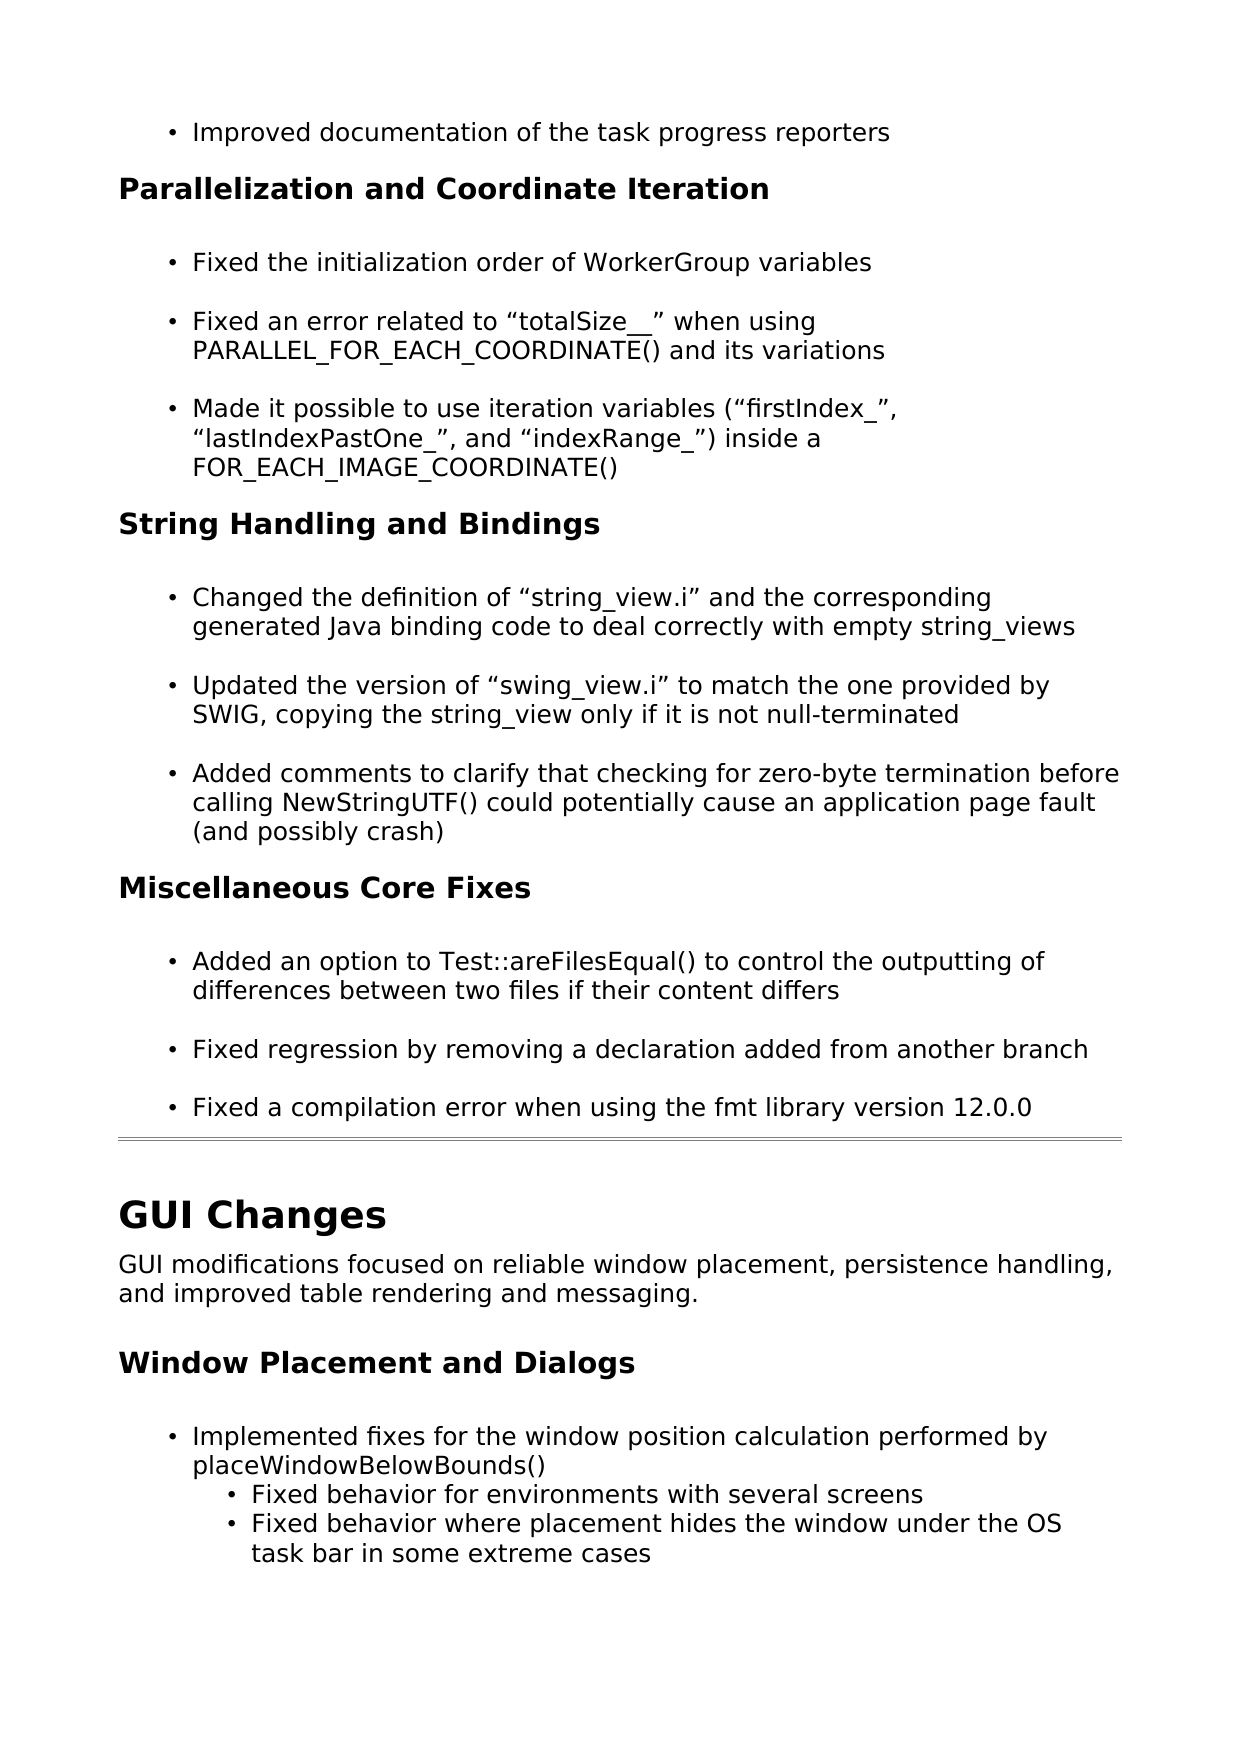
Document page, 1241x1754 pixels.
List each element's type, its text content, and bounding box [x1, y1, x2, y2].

list Added an option to Test::areFilesEqual() to control the outputting of differences between two files if their content differs [177, 947, 1122, 1006]
list Fixed a compilation error when using the fmt library version 12.0.0 [177, 1094, 1122, 1123]
list Added comments to clarify that checking for zero-byte termination before calling NewStringUTF() could potentially cause an application page fault (and possibly crash) [177, 759, 1122, 846]
subtitle Miscellaneous Core Fixes [118, 871, 1122, 905]
list Fixed the initialization order of WorkerGroup variables [177, 248, 1122, 277]
list Fixed behavior where placement hides the window under the OS task bar in some extreme cases [236, 1509, 1122, 1568]
subtitle String Handling and Bindings [118, 507, 1122, 541]
list Changed the definition of “string_view.i” and the corresponding generated Java binding code to deal correctly with empty string_views [177, 583, 1122, 641]
list Improved documentation of the task progress reporters [177, 118, 1122, 147]
list Implemented fixes for the window position calculation performed by placeWindowBelowBounds() [177, 1422, 1122, 1480]
subtitle GUI Changes [118, 1194, 1122, 1238]
text GUI modifications focused on reliable window placement, persistence handling, and improved table rendering and messaging. [118, 1250, 1122, 1309]
list Fixed behavior for environments with several screens [236, 1480, 1122, 1509]
list Made it possible to use iteration variables (“firstIndex_”, “lastIndexPastOne_”, and “indexRange_”) inside a FOR_EACH_IMAGE_COORDINATE() [177, 395, 1122, 482]
subtitle Window Placement and Dialogs [118, 1346, 1122, 1380]
list Fixed regression by removing a declaration added from another branch [177, 1035, 1122, 1064]
list Fixed an error related to “totalSize__” when using PARALLEL_FOR_EACH_COORDINATE() and its variations [177, 307, 1122, 365]
subtitle Parallelization and Coordinate Iteration [118, 172, 1122, 206]
list Updated the version of “swing_view.i” to match the one provided by SWIG, copying the string_view only if it is not null-terminated [177, 671, 1122, 729]
